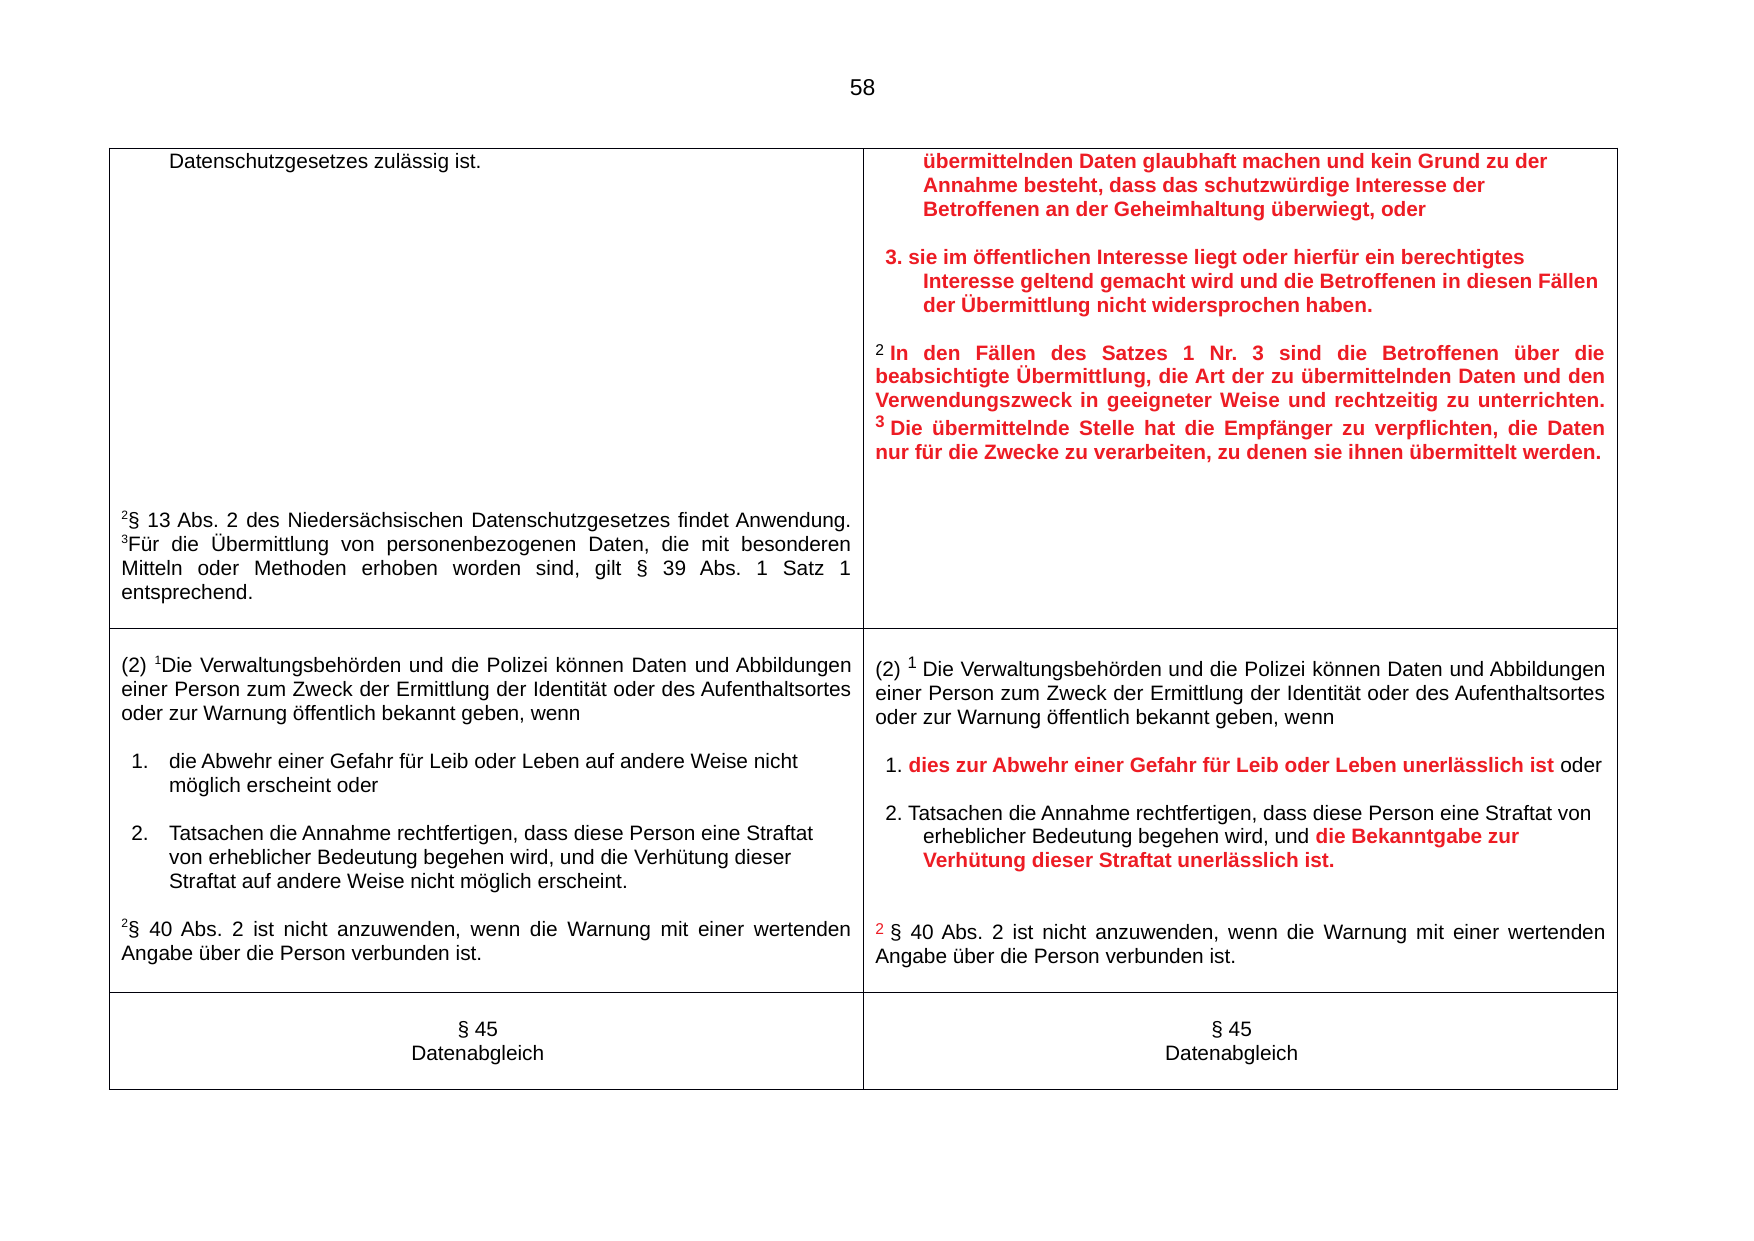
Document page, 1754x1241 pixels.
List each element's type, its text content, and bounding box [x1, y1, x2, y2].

table_cell § 45 Datenabgleich [110, 993, 863, 1089]
table_cell Datenschutzgesetzes zulässig ist. 2§ 13 Abs. 2 des Niedersächsischen Datenschutzgesetzes findet Anwendung. 3Für die Übermittlung von personenbezogenen Daten, die mit besonderen Mitteln oder Methoden erhoben worden sind, gilt § 39 Abs. 1 Satz 1 entsprechend. [110, 149, 863, 628]
table_cell (2) 1Die Verwaltungsbehörden und die Polizei können Daten und Abbildungen einer Person zum Zweck der Ermittlung der Identität oder des Aufenthaltsortes oder zur Warnung öffentlich bekannt geben, wenn 1. die Abwehr einer Gefahr für Leib oder Leben auf andere Weise nicht möglich erscheint oder 2. Tatsachen die Annahme rechtfertigen, dass diese Person eine Straftat von erheblicher Bedeutung begehen wird, und die Verhütung dieser Straftat auf andere Weise nicht möglich erscheint. 2§ 40 Abs. 2 ist nicht anzuwenden, wenn die Warnung mit einer wertenden Angabe über die Person verbunden ist. [110, 629, 863, 992]
table_cell (2) 1 Die Verwaltungsbehörden und die Polizei können Daten und Abbildungen einer Person zum Zweck der Ermittlung der Identität oder des Aufenthaltsortes oder zur Warnung öffentlich bekannt geben, wenn 1. dies zur Abwehr einer Gefahr für Leib oder Leben unerlässlich ist oder 2. Tatsachen die Annahme rechtfertigen, dass diese Person eine Straftat von erheblicher Bedeutung begehen wird, und die Bekanntgabe zur Verhütung dieser Straftat unerlässlich ist. 2 § 40 Abs. 2 ist nicht anzuwenden, wenn die Warnung mit einer wertenden Angabe über die Person verbunden ist. [864, 629, 1617, 992]
table_cell übermittelnden Daten glaubhaft machen und kein Grund zu der Annahme besteht, dass das schutzwürdige Interesse der Betroffenen an der Geheimhaltung überwiegt, oder 3. sie im öffentlichen Interesse liegt oder hierfür ein berechtigtes Interesse geltend gemacht wird und die Betroffenen in diesen Fällen der Übermittlung nicht widersprochen haben. 2 In den Fällen des Satzes 1 Nr. 3 sind die Betroffenen über die beabsichtigte Übermittlung, die Art der zu übermittelnden Daten und den Verwendungszweck in geeigneter Weise und rechtzeitig zu unterrichten. 3 Die übermittelnde Stelle hat die Empfänger zu verpflichten, die Daten nur für die Zwecke zu verarbeiten, zu denen sie ihnen übermittelt werden. [864, 149, 1617, 628]
table_cell § 45 Datenabgleich [864, 993, 1617, 1089]
